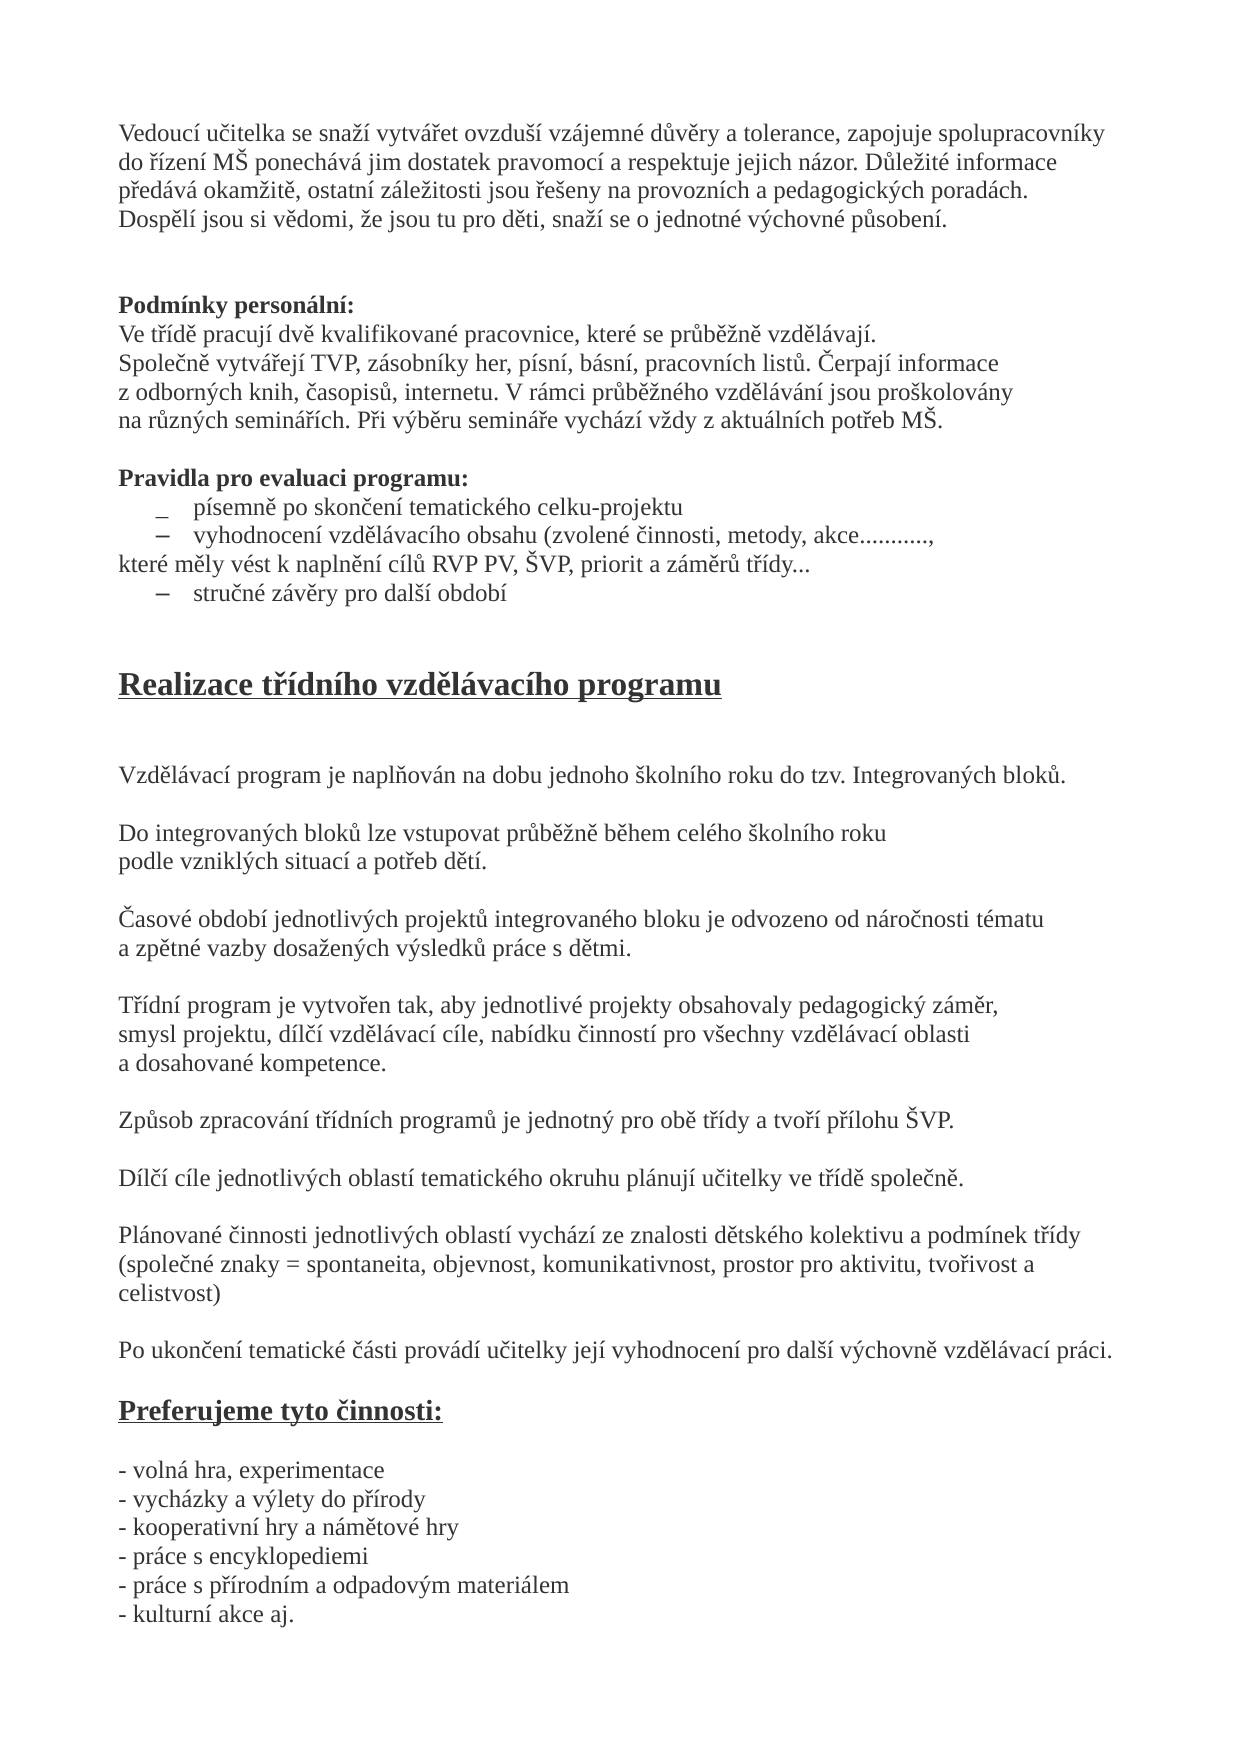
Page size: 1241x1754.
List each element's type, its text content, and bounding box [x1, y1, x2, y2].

text - práce s přírodním a odpadovým materiálem [118, 1570, 1122, 1599]
text Plánované činnosti jednotlivých oblastí vychází ze znalosti dětského kolektivu a podmínek třídy (společné znaky = spontaneita, objevnost, komunikativnost, prostor pro aktivitu, tvořivost a celistvost) [118, 1220, 1122, 1306]
text Ve třídě pracují dvě kvalifikované pracovnice, které se průběžně vzdělávají. [118, 319, 1122, 348]
list vyhodnocení vzdělávacího obsahu (zvolené činnosti, metody, akce..........., [156, 521, 1122, 549]
text z odborných knih, časopisů, internetu. V rámci průběžného vzdělávání jsou proškolovány [118, 377, 1122, 406]
text Do integrovaných bloků lze vstupovat průběžně během celého školního roku [118, 818, 1122, 846]
text - kooperativní hry a námětové hry [118, 1512, 1122, 1541]
text Pravidla pro evaluaci programu: [118, 463, 1122, 492]
text Třídní program je vytvořen tak, aby jednotlivé projekty obsahovaly pedagogický záměr, [118, 990, 1122, 1019]
text Dospělí jsou si vědomi, že jsou tu pro děti, snaží se o jednotné výchovné působení. [118, 204, 1122, 233]
text Způsob zpracování třídních programů je jednotný pro obě třídy a tvoří přílohu ŠVP. [118, 1105, 1122, 1134]
text na různých seminářích. Při výběru semináře vychází vždy z aktuálních potřeb MŠ. [118, 406, 1122, 434]
text Preferujeme tyto činnosti: [118, 1393, 1122, 1426]
text - práce s encyklopediemi [118, 1541, 1122, 1570]
text Časové období jednotlivých projektů integrovaného bloku je odvozeno od náročnosti tématu [118, 904, 1122, 933]
text smysl projektu, dílčí vzdělávací cíle, nabídku činností pro všechny vzdělávací oblasti [118, 1019, 1122, 1048]
list stručné závěry pro další období [156, 578, 1122, 607]
text a zpětné vazby dosažených výsledků práce s dětmi. [118, 933, 1122, 961]
text - kulturní akce aj. [118, 1599, 1122, 1627]
text Společně vytvářejí TVP, zásobníky her, písní, básní, pracovních listů. Čerpají informace [118, 348, 1122, 377]
text - vycházky a výlety do přírody [118, 1484, 1122, 1512]
text - volná hra, experimentace [118, 1455, 1122, 1484]
text které měly vést k naplnění cílů RVP PV, ŠVP, priorit a záměrů třídy... [118, 549, 1122, 578]
text Vedoucí učitelka se snaží vytvářet ovzduší vzájemné důvěry a tolerance, zapojuje spolupracovníky do řízení MŠ ponechává jim dostatek pravomocí a respektuje jejich názor. Důležité informace předává okamžitě, ostatní záležitosti jsou řešeny na provozních a pedagogických poradách. [118, 118, 1122, 204]
text Po ukončení tematické části provádí učitelky její vyhodnocení pro další výchovně vzdělávací práci. [118, 1335, 1122, 1364]
text Realizace třídního vzdělávacího programu [118, 664, 1122, 703]
text Podmínky personální: [118, 291, 1122, 319]
text podle vzniklých situací a potřeb dětí. [118, 846, 1122, 875]
text Vzdělávací program je naplňován na dobu jednoho školního roku do tzv. Integrovaných bloků. [118, 760, 1122, 789]
text _ písemně po skončení tematického celku-projektu [118, 492, 1122, 521]
text Dílčí cíle jednotlivých oblastí tematického okruhu plánují učitelky ve třídě společně. [118, 1163, 1122, 1191]
text a dosahované kompetence. [118, 1048, 1122, 1076]
